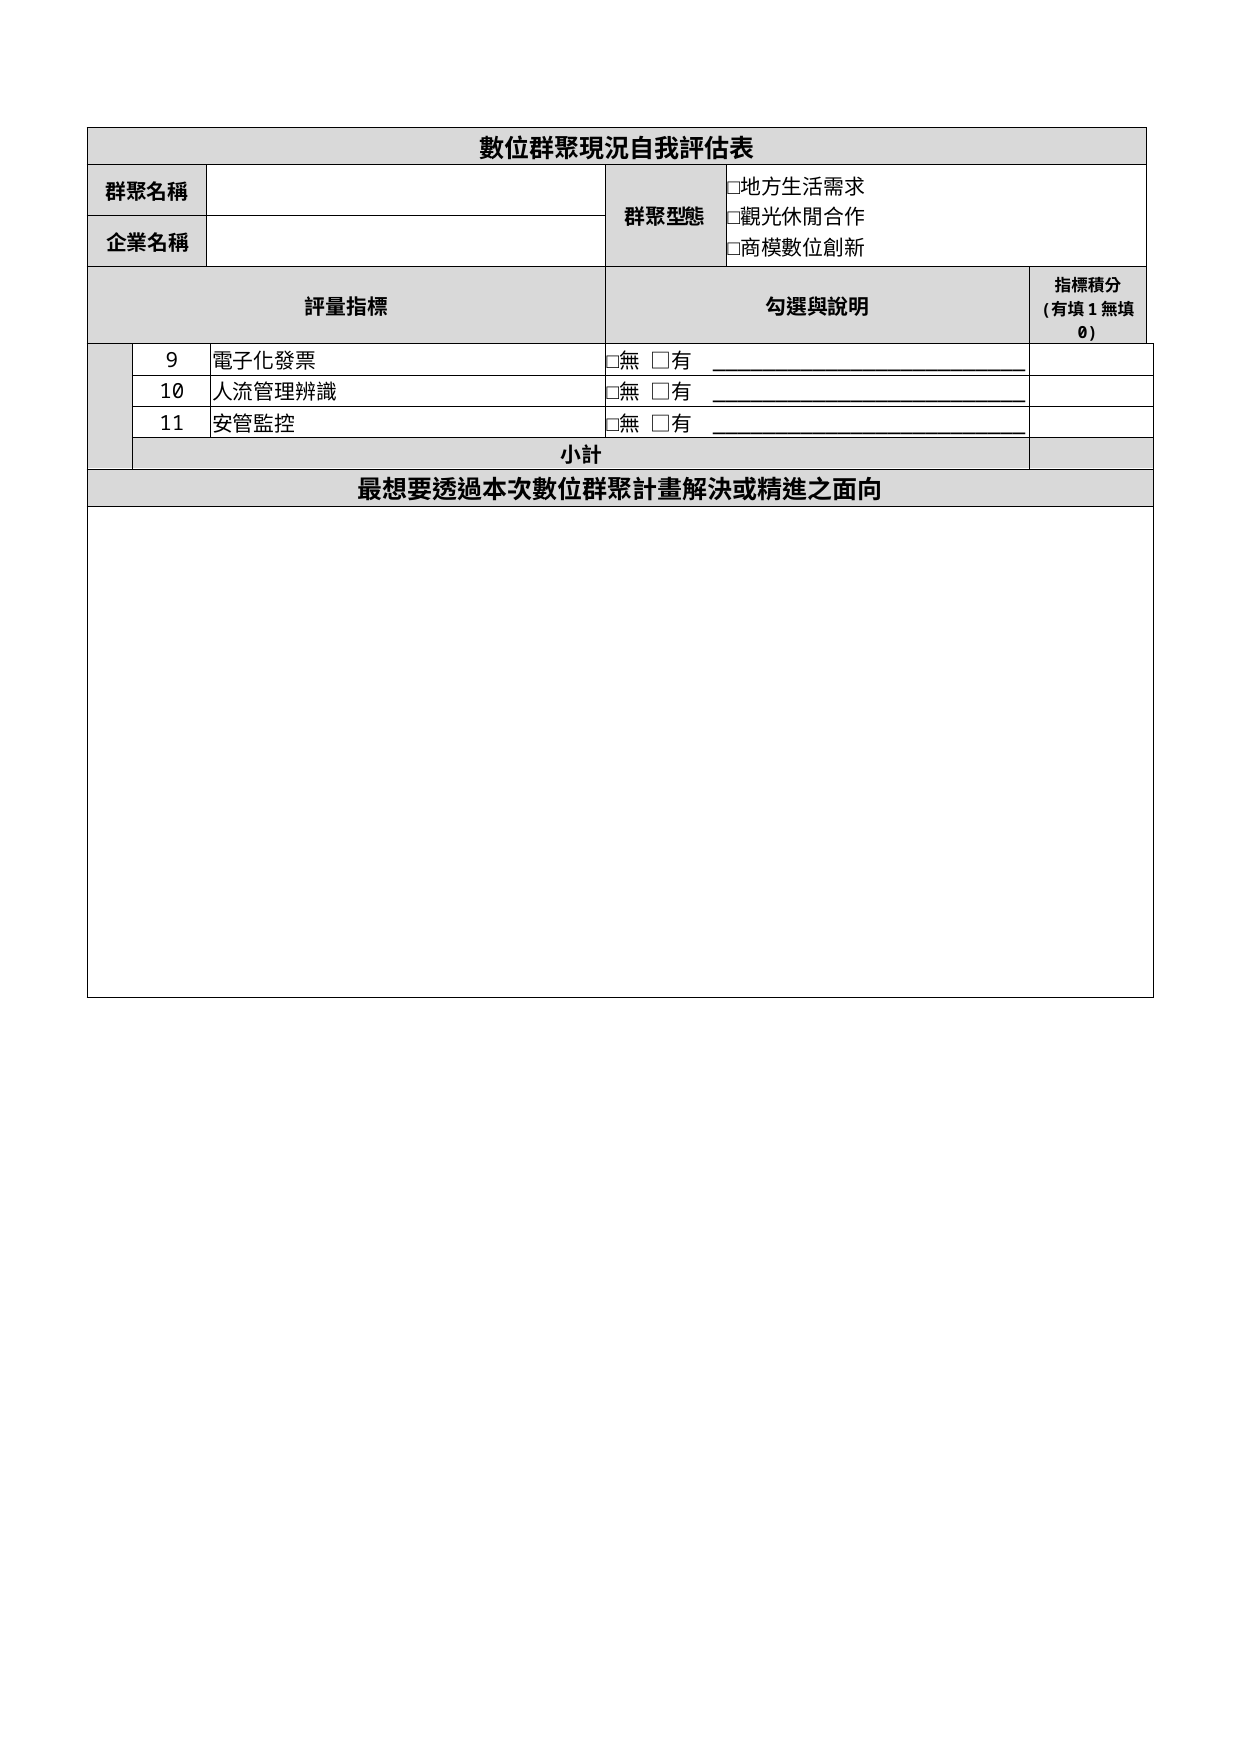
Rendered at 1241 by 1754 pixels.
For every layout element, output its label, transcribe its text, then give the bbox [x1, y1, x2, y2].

table_cell 評量指標 [88, 267, 605, 343]
table_cell 11 [133, 407, 210, 437]
table_cell [1030, 438, 1153, 468]
table_cell [1147, 266, 1153, 343]
table_cell [1030, 376, 1153, 406]
table_cell 小計 [133, 438, 1029, 468]
table_cell □無 □有 _________________________ [606, 376, 1029, 406]
table_cell [1030, 344, 1153, 374]
table_cell 群聚型態 [606, 165, 726, 266]
table_header [1147, 127, 1153, 164]
table_cell 勾選與說明 [606, 267, 1029, 343]
table_cell 指標積分 (有填1無填0) [1030, 267, 1146, 343]
table_cell 安管監控 [211, 407, 605, 437]
table_cell 最想要透過本次數位群聚計畫解決或精進之面向 [88, 470, 1153, 506]
table_cell □無 □有 _________________________ [606, 407, 1029, 437]
table_cell 群聚名稱 [88, 165, 206, 215]
table_cell [1147, 215, 1153, 266]
table_cell 人流管理辨識 [211, 376, 605, 406]
table_header 數位群聚現況自我評估表 [88, 128, 1146, 164]
table_cell [88, 344, 132, 468]
table_cell 10 [133, 376, 210, 406]
table_cell [207, 165, 605, 215]
table_cell [1030, 407, 1153, 437]
table_cell 電子化發票 [211, 344, 605, 374]
table_cell [88, 507, 1153, 997]
table_cell □無 □有 _________________________ [606, 344, 1029, 374]
table_cell [1147, 164, 1153, 215]
table_cell 9 [133, 344, 210, 374]
table_cell 企業名稱 [88, 216, 206, 266]
table_cell □地方生活需求 □觀光休閒合作 □商模數位創新 [727, 165, 1146, 266]
table_cell [207, 216, 605, 266]
